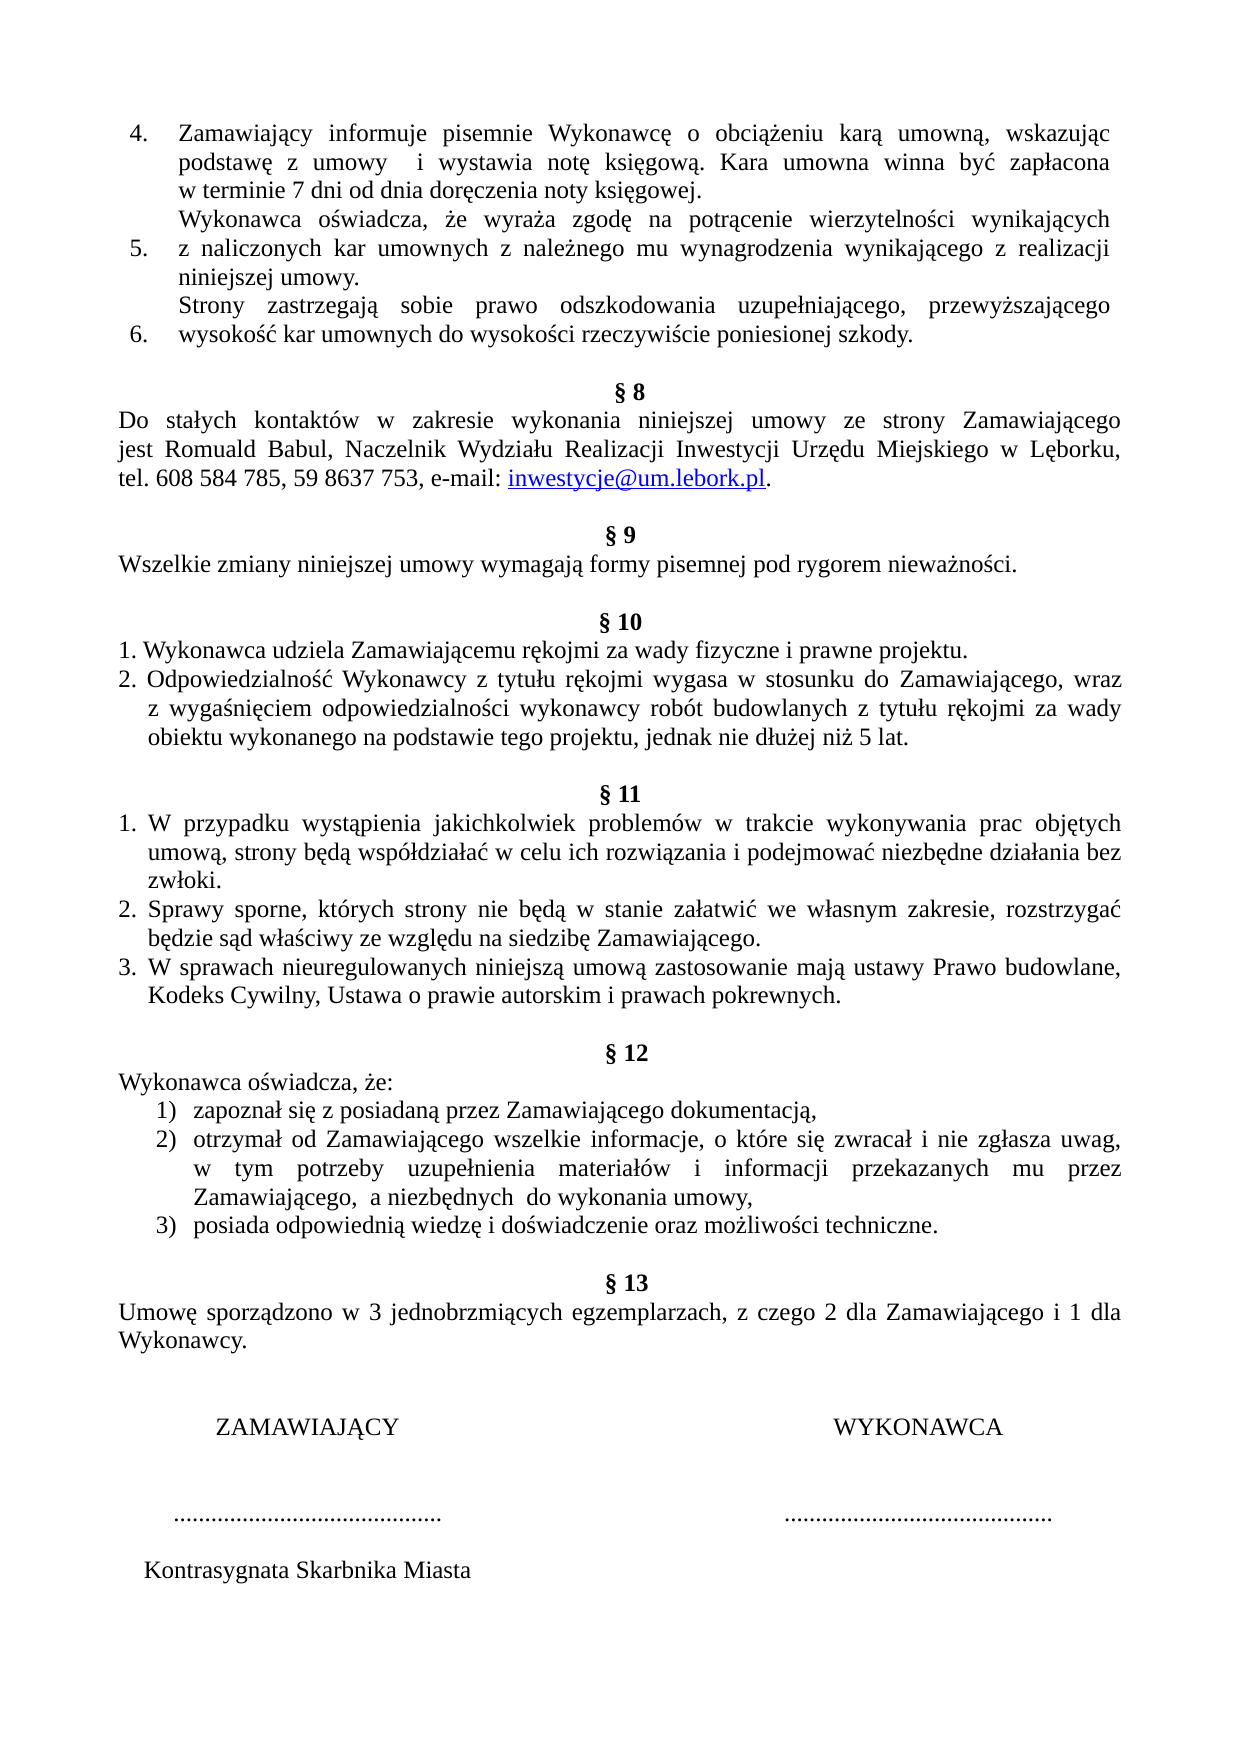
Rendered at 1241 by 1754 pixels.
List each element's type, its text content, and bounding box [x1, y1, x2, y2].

text § 13 [118, 1268, 1122, 1297]
text § 9 [118, 521, 1122, 549]
text § 12 [118, 1038, 1122, 1067]
text 1. Wykonawca udziela Zamawiającemu rękojmi za wady fizyczne i prawne projektu. [118, 636, 1122, 664]
text § 11 [118, 779, 1122, 808]
table_cell Kontrasygnata Skarbnika Miasta [118, 1527, 497, 1613]
list otrzymał od Zamawiającego wszelkie informacje, o które się zwracał i nie zgłasza uwag, w tym potrzeby uzupełnienia materiałów i informacji przekazanych mu przez Zamawiającego, a niezbędnych do wykonania umowy, [156, 1124, 1122, 1211]
text Wszelkie zmiany niniejszej umowy wymagają formy pisemnej pod rygorem nieważności. [118, 549, 1122, 578]
table_cell [497, 1498, 714, 1527]
text Umowę sporządzono w 3 jednobrzmiących egzemplarzach, z czego 2 dla Zamawiającego i 1 dla Wykonawcy. [118, 1297, 1122, 1354]
text § 10 [118, 607, 1122, 636]
list posiada odpowiednią wiedzę i doświadczenie oraz możliwości techniczne. [156, 1211, 1122, 1239]
list zapoznał się z posiadaną przez Zamawiającego dokumentacją, [156, 1096, 1122, 1124]
text Do stałych kontaktów w zakresie wykonania niniejszej umowy ze strony Zamawiającego jest Romuald Babul, Naczelnik Wydziału Realizacji Inwestycji Urzędu Miejskiego w Lęborku, tel. 608 584 785, 59 8637 753, e-mail: inwestycje@um.lebork.pl. [118, 406, 1122, 492]
table_cell 4. 5. 6. [118, 118, 167, 348]
list W sprawach nieuregulowanych niniejszą umową zastosowanie mają ustawy Prawo budowlane, Kodeks Cywilny, Ustawa o prawie autorskim i prawach pokrewnych. [118, 952, 1122, 1009]
table_header ZAMAWIAJĄCY [118, 1412, 497, 1498]
list Sprawy sporne, których strony nie będą w stanie załatwić we własnym zakresie, rozstrzygać będzie sąd właściwy ze względu na siedzibę Zamawiającego. [118, 894, 1122, 952]
list W przypadku wystąpienia jakichkolwiek problemów w trakcie wykonywania prac objętych umową, strony będą współdziałać w celu ich rozwiązania i podejmować niezbędne działania bez zwłoki. [118, 808, 1122, 894]
text § 8 [137, 377, 1122, 406]
text Wykonawca oświadcza, że: [118, 1067, 1122, 1096]
table_cell ........................................... [714, 1498, 1122, 1527]
table_cell [714, 1527, 1122, 1613]
text 2. Odpowiedzialność Wykonawcy z tytułu rękojmi wygasa w stosunku do Zamawiającego, wraz z wygaśnięciem odpowiedzialności wykonawcy robót budowlanych z tytułu rękojmi za wady obiektu wykonanego na podstawie tego projektu, jednak nie dłużej niż 5 lat. [118, 664, 1122, 751]
table_cell ........................................... [118, 1498, 497, 1527]
table_header WYKONAWCA [714, 1412, 1122, 1498]
table_cell [497, 1527, 714, 1613]
table_cell Zamawiający informuje pisemnie Wykonawcę o obciążeniu karą umowną, wskazując podstawę z umowy i wystawia notę księgową. Kara umowna winna być zapłacona w terminie 7 dni od dnia doręczenia noty księgowej. Wykonawca oświadcza, że wyraża zgodę na potrącenie wierzytelności wynikających z naliczonych kar umownych z należnego mu wynagrodzenia wynikającego z realizacji niniejszej umowy. Strony zastrzegają sobie prawo odszkodowania uzupełniającego, przewyższającego wysokość kar umownych do wysokości rzeczywiście poniesionej szkody. [167, 118, 1122, 348]
table_header [497, 1412, 714, 1498]
